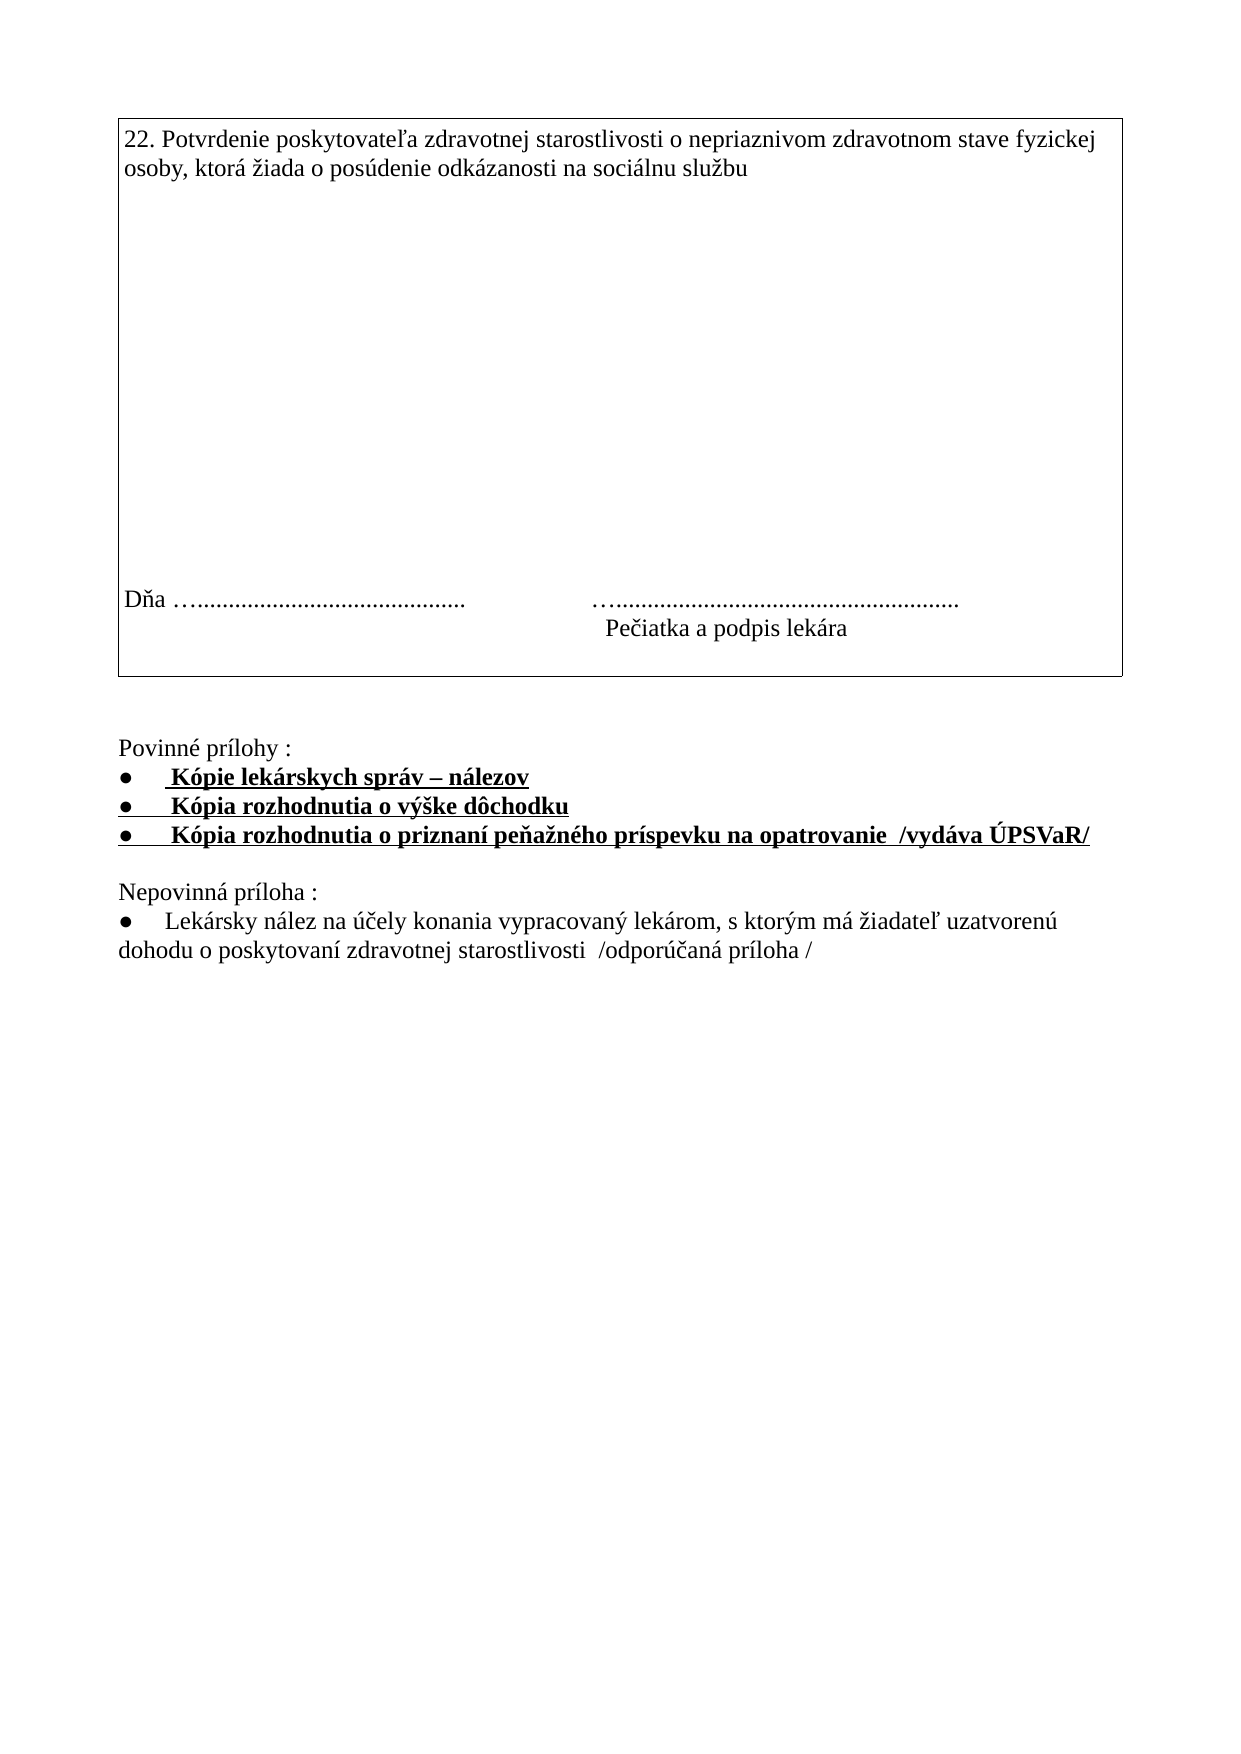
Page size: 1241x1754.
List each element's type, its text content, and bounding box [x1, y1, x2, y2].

text ● Kópia rozhodnutia o výške dôchodku [118, 791, 1122, 820]
text Povinné prílohy : [118, 733, 1122, 762]
text ● Lekársky nález na účely konania vypracovaný lekárom, s ktorým má žiadateľ uzatvorenú dohodu o poskytovaní zdravotnej starostlivosti /odporúčaná príloha / [118, 906, 1122, 963]
text Nepovinná príloha : [118, 877, 1122, 906]
table_cell 22. Potvrdenie poskytovateľa zdravotnej starostlivosti o nepriaznivom zdravotnom stave fyzickej osoby, ktorá žiada o posúdenie odkázanosti na sociálnu službu Dňa …........................................... …....................................................... Pečiatka a podpis lekára [119, 119, 1122, 676]
text ● Kópia rozhodnutia o priznaní peňažného príspevku na opatrovanie /vydáva ÚPSVaR/ [118, 820, 1122, 848]
text ● Kópie lekárskych správ – nálezov [118, 762, 1122, 791]
